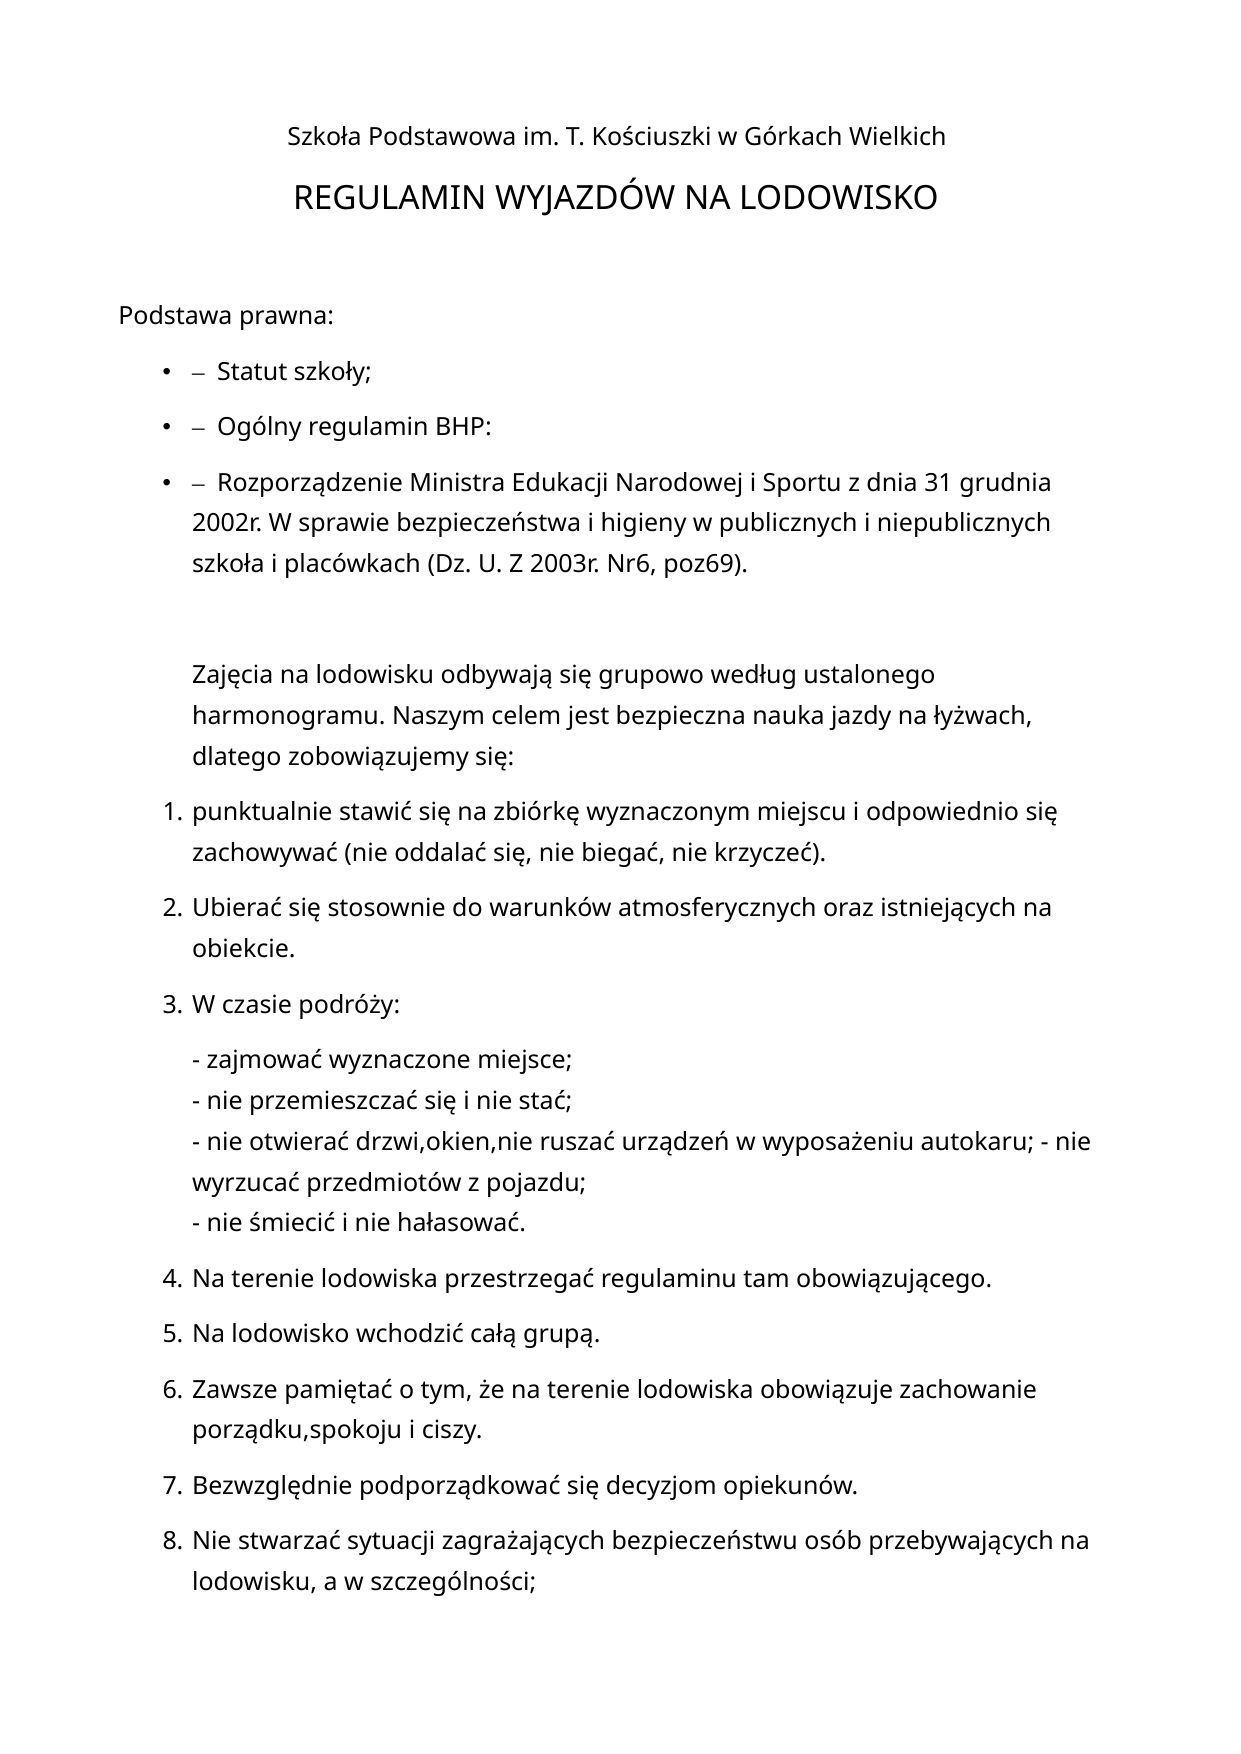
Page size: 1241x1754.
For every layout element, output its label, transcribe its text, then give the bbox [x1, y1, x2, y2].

text Podstawa prawna: [118, 298, 1122, 332]
list Na lodowisko wchodzić całą grupą. [162, 1316, 1122, 1350]
list Ubierać się stosownie do warunków atmosferycznych oraz istniejących na obiekcie. [162, 890, 1122, 965]
list punktualnie stawić się na zbiórkę wyznaczonym miejscu i odpowiednio się zachowywać (nie oddalać się, nie biegać, nie krzyczeć). [162, 794, 1122, 869]
list Zawsze pamiętać o tym, że na terenie lodowiska obowiązuje zachowanie porządku,spokoju i ciszy. [162, 1371, 1122, 1446]
list – Statut szkoły; [162, 353, 1122, 387]
list Na terenie lodowiska przestrzegać regulaminu tam obowiązującego. [162, 1261, 1122, 1294]
text Szkoła Podstawowa im. T. Kościuszki w Górkach Wielkich [118, 118, 1122, 152]
list Bezwzględnie podporządkować się decyzjom opiekunów. [162, 1468, 1122, 1502]
text REGULAMIN WYJAZDÓW NA LODOWISKO [118, 173, 1122, 219]
list Nie stwarzać sytuacji zagrażających bezpieczeństwu osób przebywających na lodowisku, a w szczególności; [162, 1523, 1122, 1598]
list W czasie podróży: [162, 986, 1122, 1020]
list - zajmować wyznaczone miejsce; - nie przemieszczać się i nie stać; - nie otwierać drzwi,okien,nie ruszać urządzeń w wyposażeniu autokaru; - nie wyrzucać przedmiotów z pojazdu; - nie śmiecić i nie hałasować. [162, 1042, 1122, 1239]
list – Ogólny regulamin BHP: [162, 409, 1122, 443]
list – Rozporządzenie Ministra Edukacji Narodowej i Sportu z dnia 31 grudnia 2002r. W sprawie bezpieczeństwa i higieny w publicznych i niepublicznych szkoła i placówkach (Dz. U. Z 2003r. Nr6, poz69). [162, 464, 1122, 580]
list Zajęcia na lodowisku odbywają się grupowo według ustalonego harmonogramu. Naszym celem jest bezpieczna nauka jazdy na łyżwach, dlatego zobowiązujemy się: [162, 657, 1122, 772]
